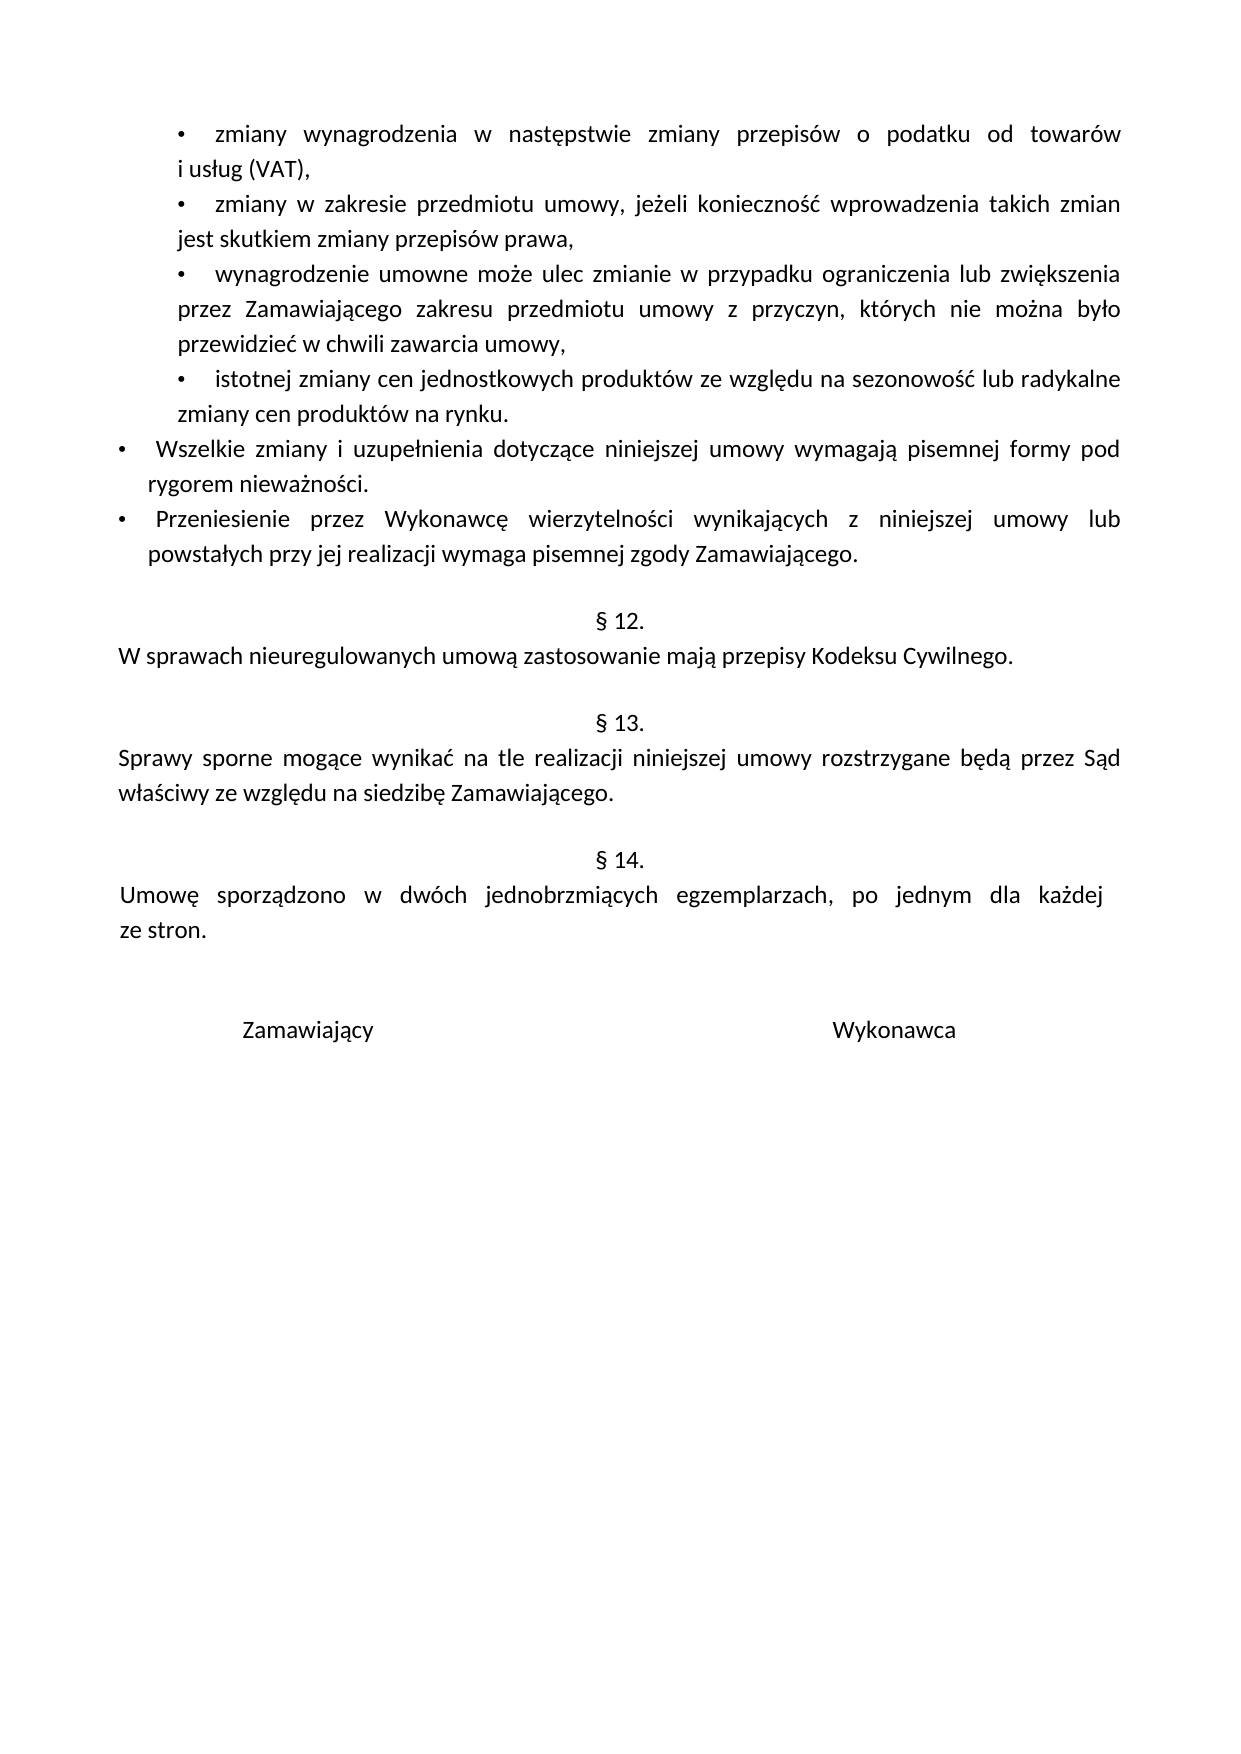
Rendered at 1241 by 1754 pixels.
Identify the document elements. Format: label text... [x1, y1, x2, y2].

list istotnej zmiany cen jednostkowych produktów ze względu na sezonowość lub radykalne zmiany cen produktów na rynku. [140, 363, 1122, 429]
text Sprawy sporne mogące wynikać na tle realizacji niniejszej umowy rozstrzygane będą przez Sąd właściwy ze względu na siedzibę Zamawiającego. [118, 742, 1122, 808]
text § 14. [118, 845, 1122, 875]
list zmiany w zakresie przedmiotu umowy, jeżeli konieczność wprowadzenia takich zmian jest skutkiem zmiany przepisów prawa, [140, 188, 1122, 254]
list wynagrodzenie umowne może ulec zmianie w przypadku ograniczenia lub zwiększenia przez Zamawiającego zakresu przedmiotu umowy z przyczyn, których nie można było przewidzieć w chwili zawarcia umowy, [140, 258, 1122, 359]
text § 13. [118, 707, 1122, 738]
text Umowę sporządzono w dwóch jednobrzmiących egzemplarzach, po jednym dla każdej ze stron. [119, 880, 1122, 945]
list Wszelkie zmiany i uzupełnienia dotyczące niniejszej umowy wymagają pisemnej formy pod rygorem nieważności. [110, 433, 1122, 499]
text W sprawach nieuregulowanych umową zastosowanie mają przepisy Kodeksu Cywilnego. [118, 640, 1122, 671]
text Zamawiający Wykonawca [118, 1014, 1122, 1044]
list Przeniesienie przez Wykonawcę wierzytelności wynikających z niniejszej umowy lub powstałych przy jej realizacji wymaga pisemnej zgody Zamawiającego. [110, 503, 1122, 569]
list zmiany wynagrodzenia w następstwie zmiany przepisów o podatku od towarów i usług (VAT), [140, 118, 1122, 184]
text § 12. [118, 605, 1122, 636]
